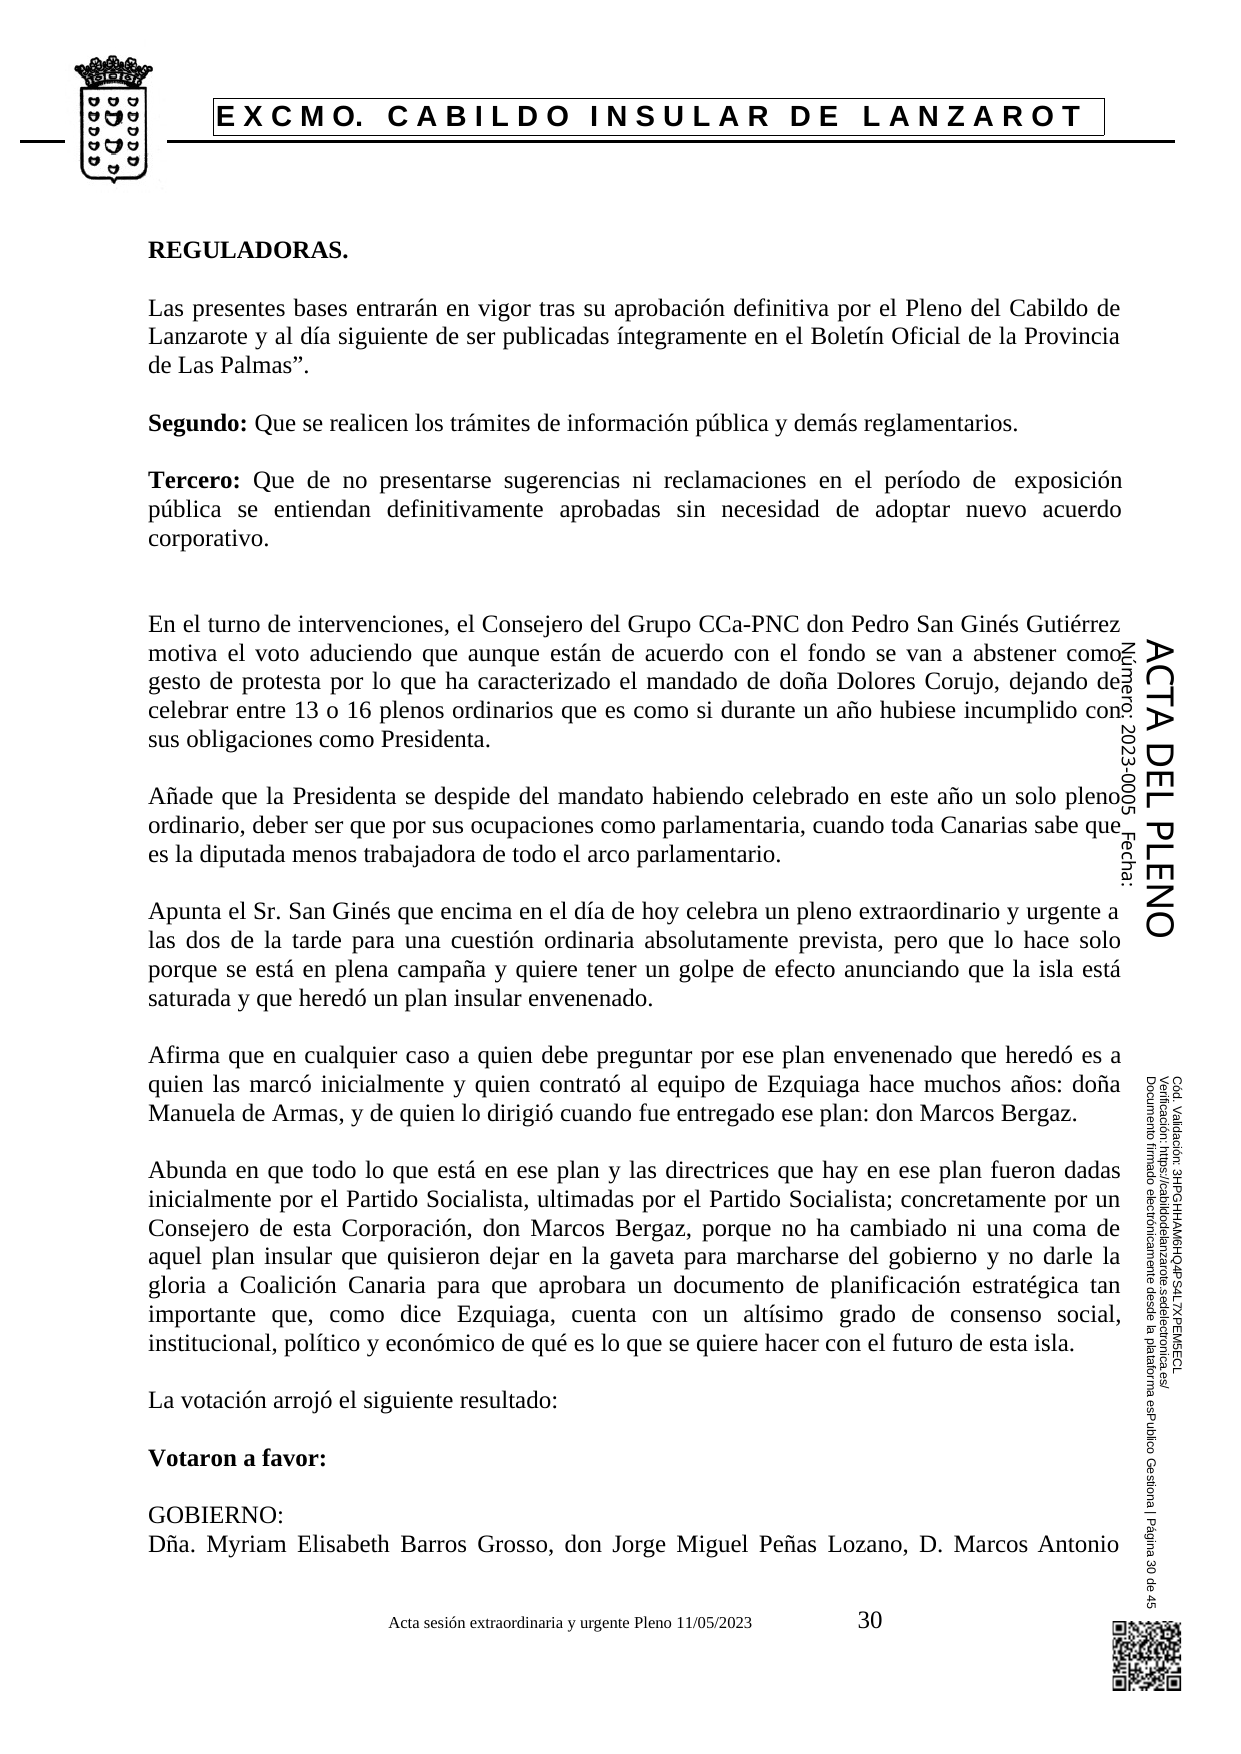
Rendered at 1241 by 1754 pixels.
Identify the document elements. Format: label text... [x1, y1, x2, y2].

picture [1112, 1621, 1182, 1691]
subtitle REGULADORAS. [148, 235, 1192, 264]
text Apunta el Sr. San Ginés que encima en el día de hoy celebra un pleno extraordinario y urgente a las dos de la tarde para una cuestión ordinaria absolutamente prevista, pero que lo hace solo porque se está en plena campaña y quiere tener un golpe de efecto anunciando que la isla está saturada y que heredó un plan insular envenenado. [148, 896, 1122, 1011]
subtitle Votaron a favor: [148, 1443, 1145, 1471]
text ACTA DEL PLENO [1140, 639, 1183, 984]
picture [65, 39, 167, 193]
text Acta sesión extraordinaria y urgente Pleno 11/05/2023 30 [388, 1605, 1192, 1634]
text GOBIERNO: [148, 1500, 1145, 1529]
text Segundo: Que se realicen los trámites de información pública y demás reglamentarios. [148, 408, 1192, 436]
text En el turno de intervenciones, el Consejero del Grupo CCa-PNC don Pedro San Ginés Gutiérrez motiva el voto aduciendo que aunque están de acuerdo con el fondo se van a abstener como gesto de protesta por lo que ha caracterizado el mandado de doña Dolores Corujo, dejando de celebrar entre 13 o 16 plenos ordinarios que es como si durante un año hubiese incumplido con sus obligaciones como Presidenta. [148, 609, 1122, 753]
text Cód. Validación: 3HPGHHAM6HQ4PS4L7XPEM5ECL [1171, 1076, 1184, 1611]
text Abunda en que todo lo que está en ese plan y las directrices que hay en ese plan fueron dadas inicialmente por el Partido Socialista, ultimadas por el Partido Socialista; concretamente por un Consejero de esta Corporación, don Marcos Bergaz, porque no ha cambiado ni una coma de aquel plan insular que quisieron dejar en la gaveta para marcharse del gobierno y no darle la gloria a Coalición Canaria para que aprobara un documento de planificación estratégica tan importante que, como dice Ezquiaga, cuenta con un altísimo grado de consenso social, institucional, político y económico de qué es lo que se quiere hacer con el futuro de esta isla. [148, 1155, 1122, 1356]
text Verificación: https://cabildodelanzarote.sedelectronica.es/ [1158, 1076, 1171, 1611]
text Documento firmado electrónicamente desde la plataforma esPublico Gestiona | Página 30 de 45 [1145, 1076, 1158, 1611]
text Añade que la Presidenta se despide del mandato habiendo celebrado en este año un solo pleno ordinario, deber ser que por sus ocupaciones como parlamentaria, cuando toda Canarias sabe que es la diputada menos trabajadora de todo el arco parlamentario. [148, 781, 1122, 868]
text [1184, 1500, 1192, 1529]
text Tercero: Que de no presentarse sugerencias ni reclamaciones en el período de exposición pública se entiendan definitivamente aprobadas sin necesidad de adoptar nuevo acuerdo corporativo. [148, 465, 1122, 551]
text La votación arrojó el siguiente resultado: [148, 1385, 1145, 1414]
text Las presentes bases entrarán en vigor tras su aprobación definitiva por el Pleno del Cabildo de Lanzarote y al día siguiente de ser publicadas íntegramente en el Boletín Oficial de la Provincia de Las Palmas”. [148, 293, 1122, 379]
text Dña. Myriam Elisabeth Barros Grosso, don Jorge Miguel Peñas Lozano, D. Marcos Antonio [148, 1529, 1145, 1558]
text Afirma que en cualquier caso a quien debe preguntar por ese plan envenenado que heredó es a quien las marcó inicialmente y quien contrató al equipo de Ezquiaga hace muchos años: doña Manuela de Armas, y de quien lo dirigió cuando fue entregado ese plan: don Marcos Bergaz. [148, 1040, 1122, 1126]
text Número: 2023-0005 Fecha: 22/06/2023 [1117, 641, 1140, 984]
